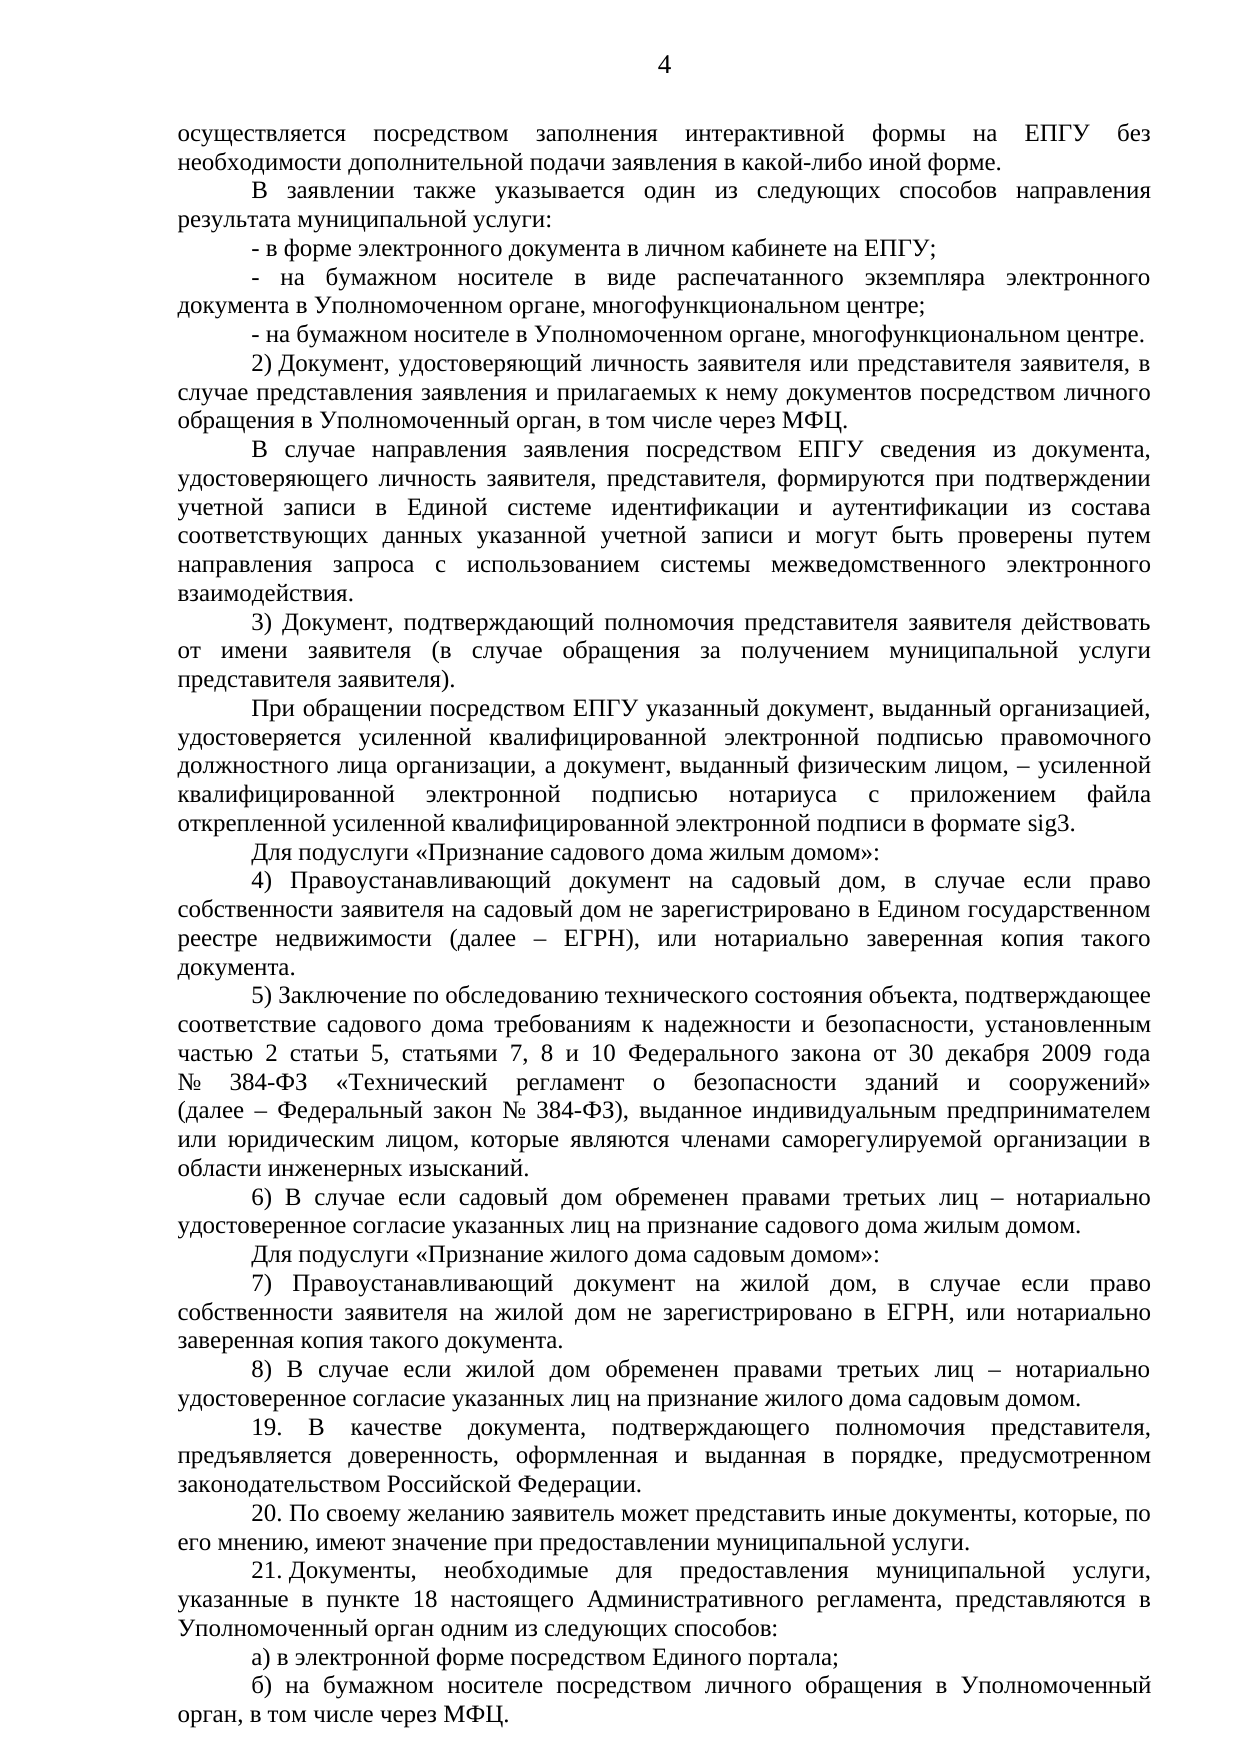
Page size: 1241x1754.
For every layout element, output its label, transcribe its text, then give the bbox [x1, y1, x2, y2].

text 19. В качестве документа, подтверждающего полномочия представителя, предъявляется доверенность, оформленная и выданная в порядке, предусмотренном законодательством Российской Федерации. [177, 1412, 1152, 1498]
text В случае направления заявления посредством ЕПГУ сведения из документа, удостоверяющего личность заявителя, представителя, формируются при подтверждении учетной записи в Единой системе идентификации и аутентификации из состава соответствующих данных указанной учетной записи и могут быть проверены путем направления запроса с использованием системы межведомственного электронного взаимодействия. [177, 434, 1152, 607]
text - на бумажном носителе в виде распечатанного экземпляра электронного документа в Уполномоченном органе, многофункциональном центре; [177, 262, 1152, 319]
text 20. По своему желанию заявитель может представить иные документы, которые, по его мнению, имеют значение при предоставлении муниципальной услуги. [177, 1498, 1152, 1556]
text В заявлении также указывается один из следующих способов направления результата муниципальной услуги: [177, 176, 1152, 233]
text осуществляется посредством заполнения интерактивной формы на ЕПГУ без необходимости дополнительной подачи заявления в какой-либо иной форме. [177, 118, 1152, 176]
text Для подуслуги «Признание садового дома жилым домом»: [177, 837, 1152, 866]
text 7) Правоустанавливающий документ на жилой дом, в случае если право собственности заявителя на жилой дом не зарегистрировано в ЕГРН, или нотариально заверенная копия такого документа. [177, 1268, 1152, 1354]
text 21. Документы, необходимые для предоставления муниципальной услуги, указанные в пункте 18 настоящего Административного регламента, представляются в Уполномоченный орган одним из следующих способов: [177, 1556, 1152, 1642]
text а) в электронной форме посредством Единого портала; [177, 1642, 1152, 1671]
text - в форме электронного документа в личном кабинете на ЕПГУ; [177, 233, 1152, 262]
text 4) Правоустанавливающий документ на садовый дом, в случае если право собственности заявителя на садовый дом не зарегистрировано в Едином государственном реестре недвижимости (далее – ЕГРН), или нотариально заверенная копия такого документа. [177, 866, 1152, 981]
text 6) В случае если садовый дом обременен правами третьих лиц – нотариально удостоверенное согласие указанных лиц на признание садового дома жилым домом. [177, 1182, 1152, 1239]
text б) на бумажном носителе посредством личного обращения в Уполномоченный орган, в том числе через МФЦ. [177, 1671, 1152, 1728]
text 5) Заключение по обследованию технического состояния объекта, подтверждающее соответствие садового дома требованиям к надежности и безопасности, установленным частью 2 статьи 5, статьями 7, 8 и 10 Федерального закона от 30 декабря 2009 года № 384-ФЗ «Технический регламент о безопасности зданий и сооружений» (далее – Федеральный закон № 384-ФЗ), выданное индивидуальным предпринимателем или юридическим лицом, которые являются членами саморегулируемой организации в области инженерных изысканий. [177, 981, 1152, 1182]
text 8) В случае если жилой дом обременен правами третьих лиц – нотариально удостоверенное согласие указанных лиц на признание жилого дома садовым домом. [177, 1354, 1152, 1412]
text При обращении посредством ЕПГУ указанный документ, выданный организацией, удостоверяется усиленной квалифицированной электронной подписью правомочного должностного лица организации, а документ, выданный физическим лицом, – усиленной квалифицированной электронной подписью нотариуса с приложением файла открепленной усиленной квалифицированной электронной подписи в формате sig3. [177, 693, 1152, 837]
text 2) Документ, удостоверяющий личность заявителя или представителя заявителя, в случае представления заявления и прилагаемых к нему документов посредством личного обращения в Уполномоченный орган, в том числе через МФЦ. [177, 348, 1152, 434]
text - на бумажном носителе в Уполномоченном органе, многофункциональном центре. [177, 319, 1152, 348]
text Для подуслуги «Признание жилого дома садовым домом»: [177, 1239, 1152, 1268]
text 3) Документ, подтверждающий полномочия представителя заявителя действовать от имени заявителя (в случае обращения за получением муниципальной услуги представителя заявителя). [177, 607, 1152, 693]
